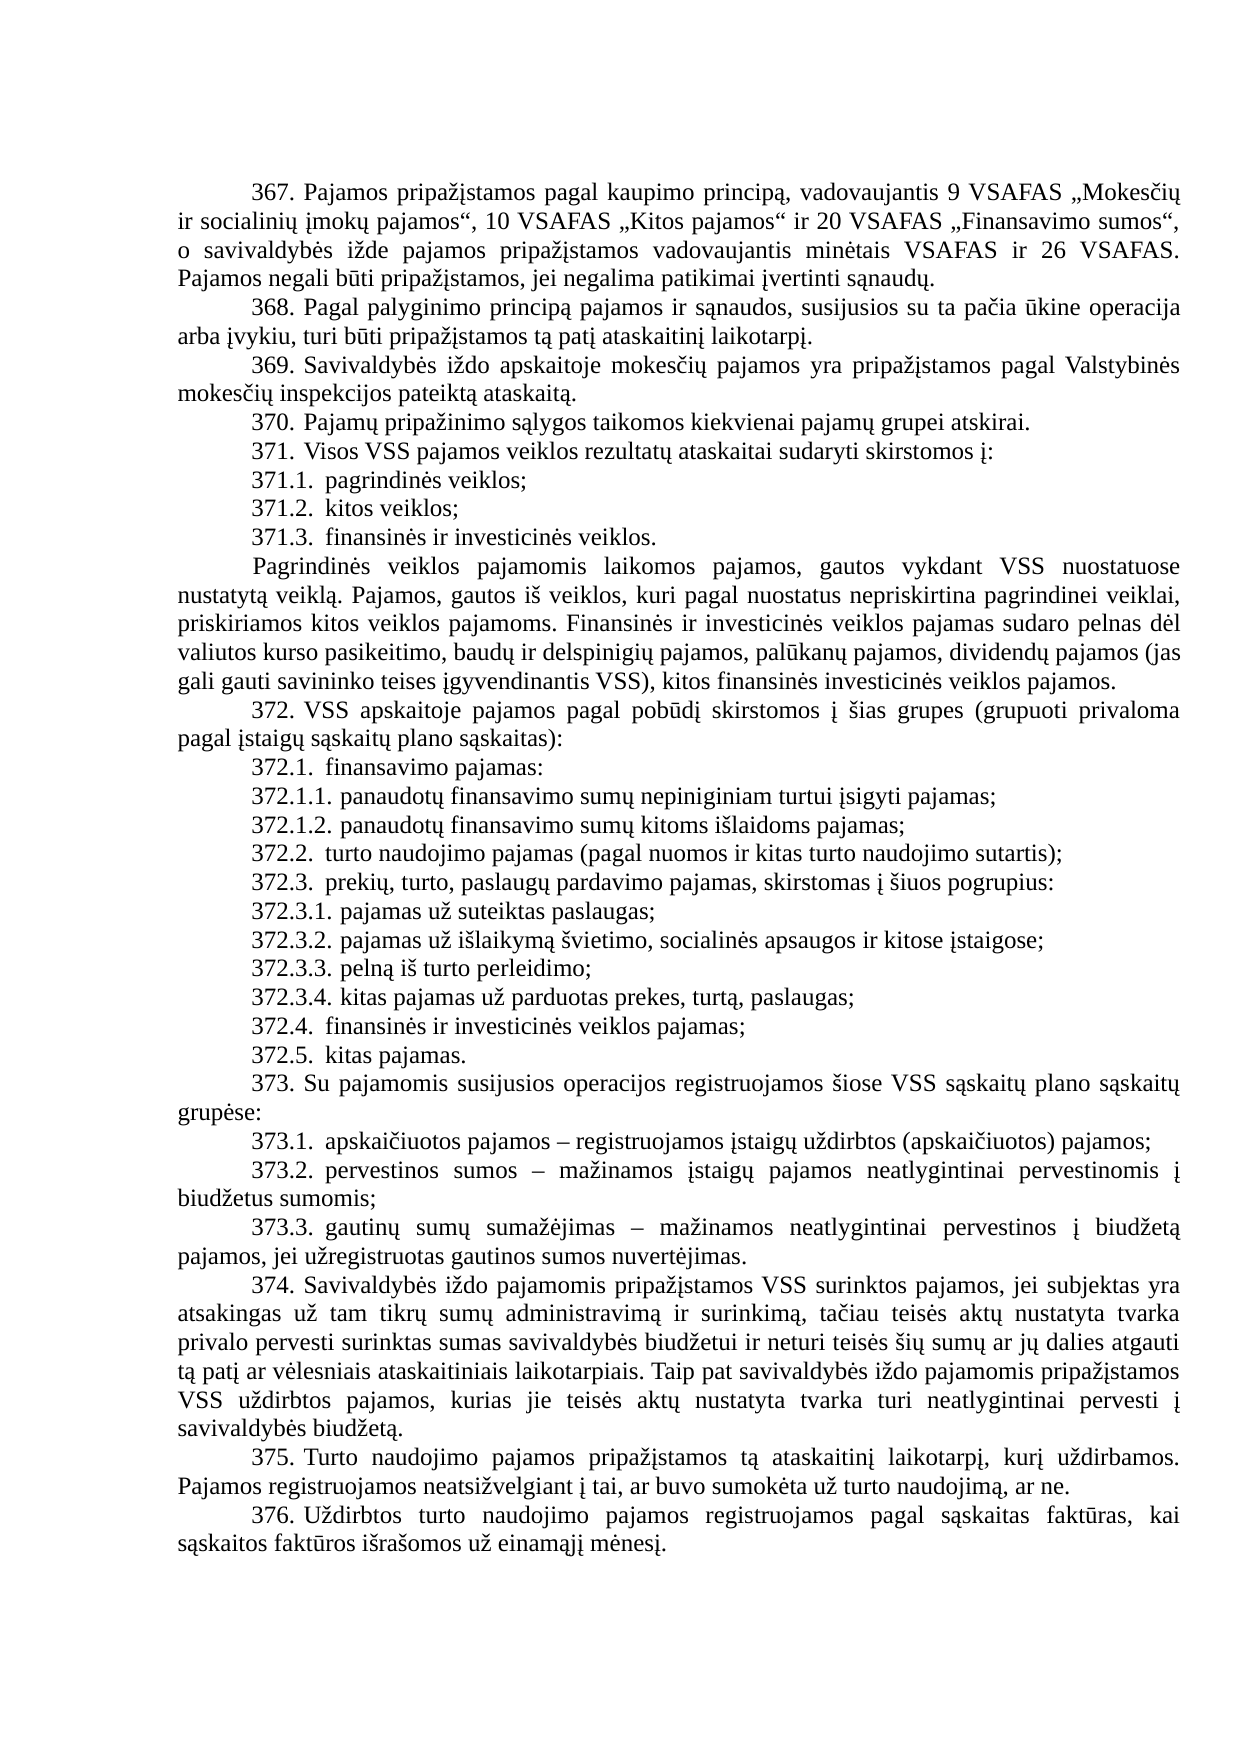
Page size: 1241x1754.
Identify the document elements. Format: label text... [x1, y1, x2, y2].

text 373. Su pajamomis susijusios operacijos registruojamos šiose VSS sąskaitų plano sąskaitų grupėse: [177, 1068, 1181, 1126]
text 369. Savivaldybės iždo apskaitoje mokesčių pajamos yra pripažįstamos pagal Valstybinės mokesčių inspekcijos pateiktą ataskaitą. [177, 350, 1181, 407]
text 371.2. kitos veiklos; [177, 493, 1181, 522]
text 372.4. finansinės ir investicinės veiklos pajamas; [177, 1011, 1181, 1040]
text 372.3.4. kitas pajamas už parduotas prekes, turtą, paslaugas; [177, 982, 1181, 1011]
text 371. Visos VSS pajamos veiklos rezultatų ataskaitai sudaryti skirstomos į: [177, 436, 1181, 465]
text 367. Pajamos pripažįstamos pagal kaupimo principą, vadovaujantis 9 VSAFAS „Mokesčių ir socialinių įmokų pajamos“, 10 VSAFAS „Kitos pajamos“ ir 20 VSAFAS „Finansavimo sumos“, o savivaldybės ižde pajamos pripažįstamos vadovaujantis minėtais VSAFAS ir 26 VSAFAS. Pajamos negali būti pripažįstamos, jei negalima patikimai įvertinti sąnaudų. [177, 177, 1181, 292]
text 375. Turto naudojimo pajamos pripažįstamos tą ataskaitinį laikotarpį, kurį uždirbamos. Pajamos registruojamos neatsižvelgiant į tai, ar buvo sumokėta už turto naudojimą, ar ne. [177, 1442, 1181, 1500]
text 372.3.1. pajamas už suteiktas paslaugas; [177, 896, 1181, 925]
text 368. Pagal palyginimo principą pajamos ir sąnaudos, susijusios su ta pačia ūkine operacija arba įvykiu, turi būti pripažįstamos tą patį ataskaitinį laikotarpį. [177, 292, 1181, 350]
text 372. VSS apskaitoje pajamos pagal pobūdį skirstomos į šias grupes (grupuoti privaloma pagal įstaigų sąskaitų plano sąskaitas): [177, 695, 1181, 752]
text 371.3. finansinės ir investicinės veiklos. [177, 522, 1181, 551]
text 373.2. pervestinos sumos – mažinamos įstaigų pajamos neatlygintinai pervestinomis į biudžetus sumomis; [177, 1155, 1181, 1212]
text 372.3.2. pajamas už išlaikymą švietimo, socialinės apsaugos ir kitose įstaigose; [177, 925, 1181, 953]
text 376. Uždirbtos turto naudojimo pajamos registruojamos pagal sąskaitas faktūras, kai sąskaitos faktūros išrašomos už einamąjį mėnesį. [177, 1500, 1181, 1557]
text 372.3. prekių, turto, paslaugų pardavimo pajamas, skirstomas į šiuos pogrupius: [177, 867, 1181, 896]
text 372.1.2. panaudotų finansavimo sumų kitoms išlaidoms pajamas; [177, 810, 1181, 838]
text 371.1. pagrindinės veiklos; [177, 465, 1181, 493]
text 372.2. turto naudojimo pajamas (pagal nuomos ir kitas turto naudojimo sutartis); [177, 838, 1181, 867]
text 372.1.1. panaudotų finansavimo sumų nepiniginiam turtui įsigyti pajamas; [177, 781, 1181, 810]
text 373.1. apskaičiuotos pajamos – registruojamos įstaigų uždirbtos (apskaičiuotos) pajamos; [177, 1126, 1181, 1155]
text 374. Savivaldybės iždo pajamomis pripažįstamos VSS surinktos pajamos, jei subjektas yra atsakingas už tam tikrų sumų administravimą ir surinkimą, tačiau teisės aktų nustatyta tvarka privalo pervesti surinktas sumas savivaldybės biudžetui ir neturi teisės šių sumų ar jų dalies atgauti tą patį ar vėlesniais ataskaitiniais laikotarpiais. Taip pat savivaldybės iždo pajamomis pripažįstamos VSS uždirbtos pajamos, kurias jie teisės aktų nustatyta tvarka turi neatlygintinai pervesti į savivaldybės biudžetą. [177, 1270, 1181, 1442]
text 370. Pajamų pripažinimo sąlygos taikomos kiekvienai pajamų grupei atskirai. [177, 407, 1181, 436]
text 372.1. finansavimo pajamas: [177, 752, 1181, 781]
text 372.5. kitas pajamas. [177, 1040, 1181, 1068]
text 372.3.3. pelną iš turto perleidimo; [177, 953, 1181, 982]
text Pagrindinės veiklos pajamomis laikomos pajamos, gautos vykdant VSS nuostatuose nustatytą veiklą. Pajamos, gautos iš veiklos, kuri pagal nuostatus nepriskirtina pagrindinei veiklai, priskiriamos kitos veiklos pajamoms. Finansinės ir investicinės veiklos pajamas sudaro pelnas dėl valiutos kurso pasikeitimo, baudų ir delspinigių pajamos, palūkanų pajamos, dividendų pajamos (jas gali gauti savininko teises įgyvendinantis VSS), kitos finansinės investicinės veiklos pajamos. [177, 551, 1181, 695]
text 373.3. gautinų sumų sumažėjimas – mažinamos neatlygintinai pervestinos į biudžetą pajamos, jei užregistruotas gautinos sumos nuvertėjimas. [177, 1212, 1181, 1270]
